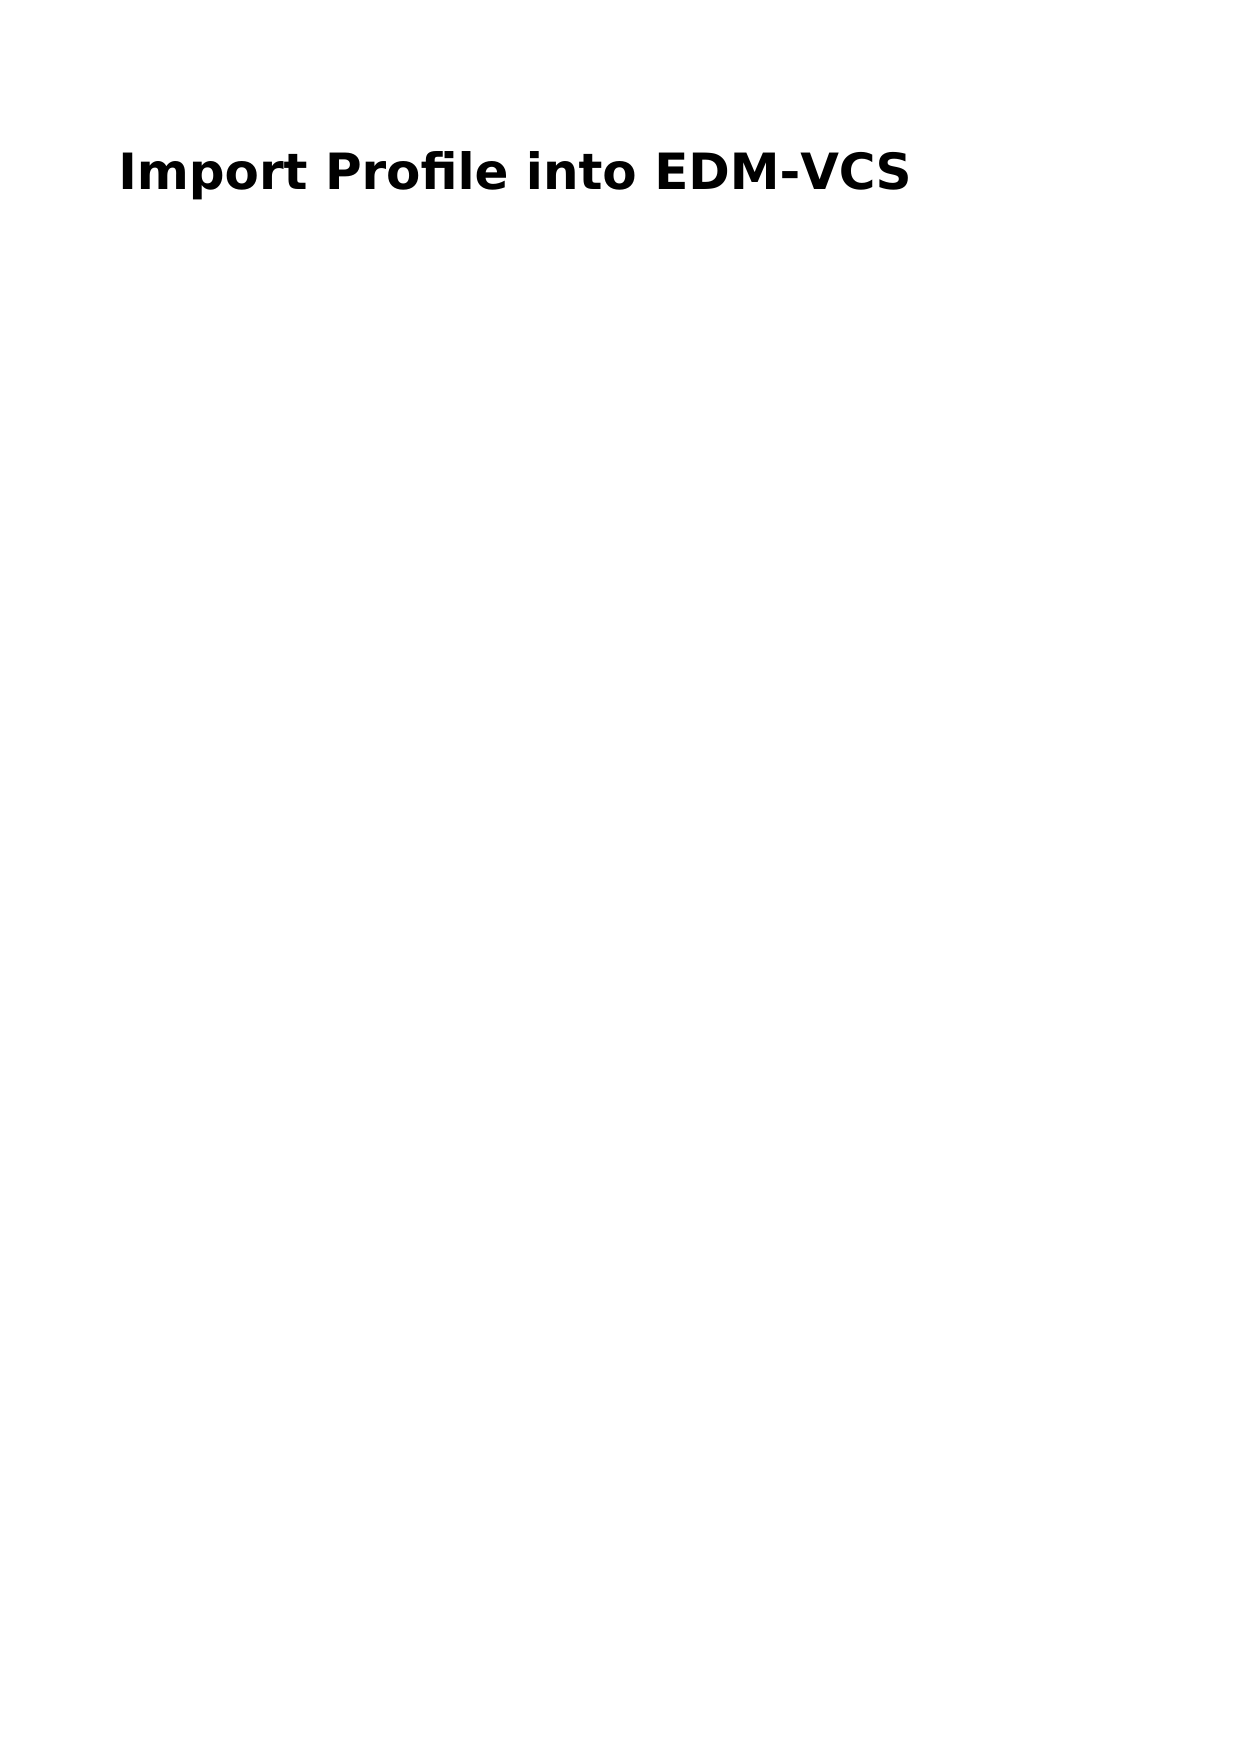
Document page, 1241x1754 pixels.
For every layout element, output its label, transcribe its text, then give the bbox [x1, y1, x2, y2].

subtitle Import Profile into EDM-VCS [118, 143, 1122, 201]
